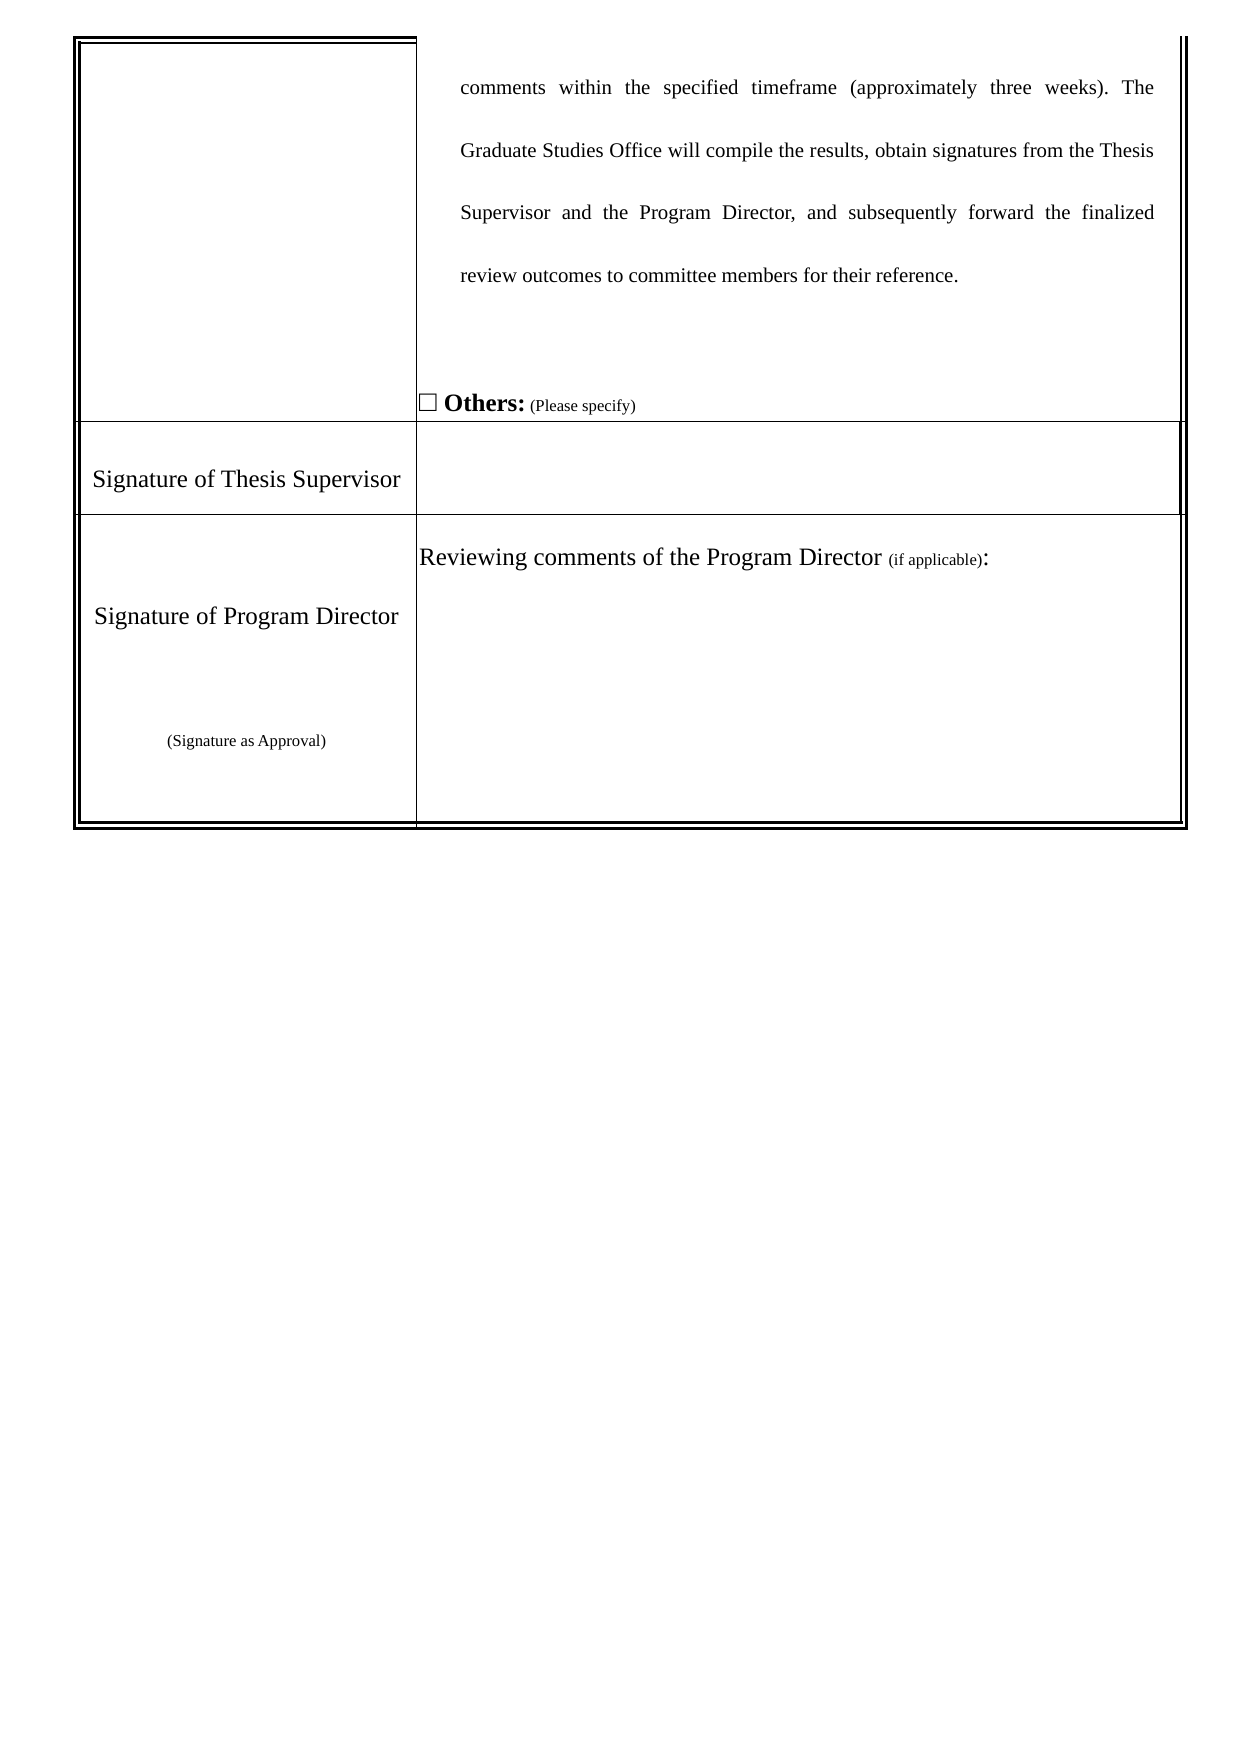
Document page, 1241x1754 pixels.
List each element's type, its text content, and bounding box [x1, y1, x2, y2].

table_cell comments within the specified timeframe (approximately three weeks). The Graduate Studies Office will compile the results, obtain signatures from the Thesis Supervisor and the Program Director, and subsequently forward the finalized review outcomes to committee members for their reference. □ Others: (Please specify) [417, 36, 1180, 421]
table_cell Signature of Program Director (Signature as Approval) [81, 515, 416, 821]
table_cell [417, 422, 1179, 514]
table_cell [77, 39, 416, 421]
table_cell Reviewing comments of the Program Director (if applicable): [417, 515, 1180, 821]
table_cell Signature of Thesis Supervisor [81, 422, 416, 514]
